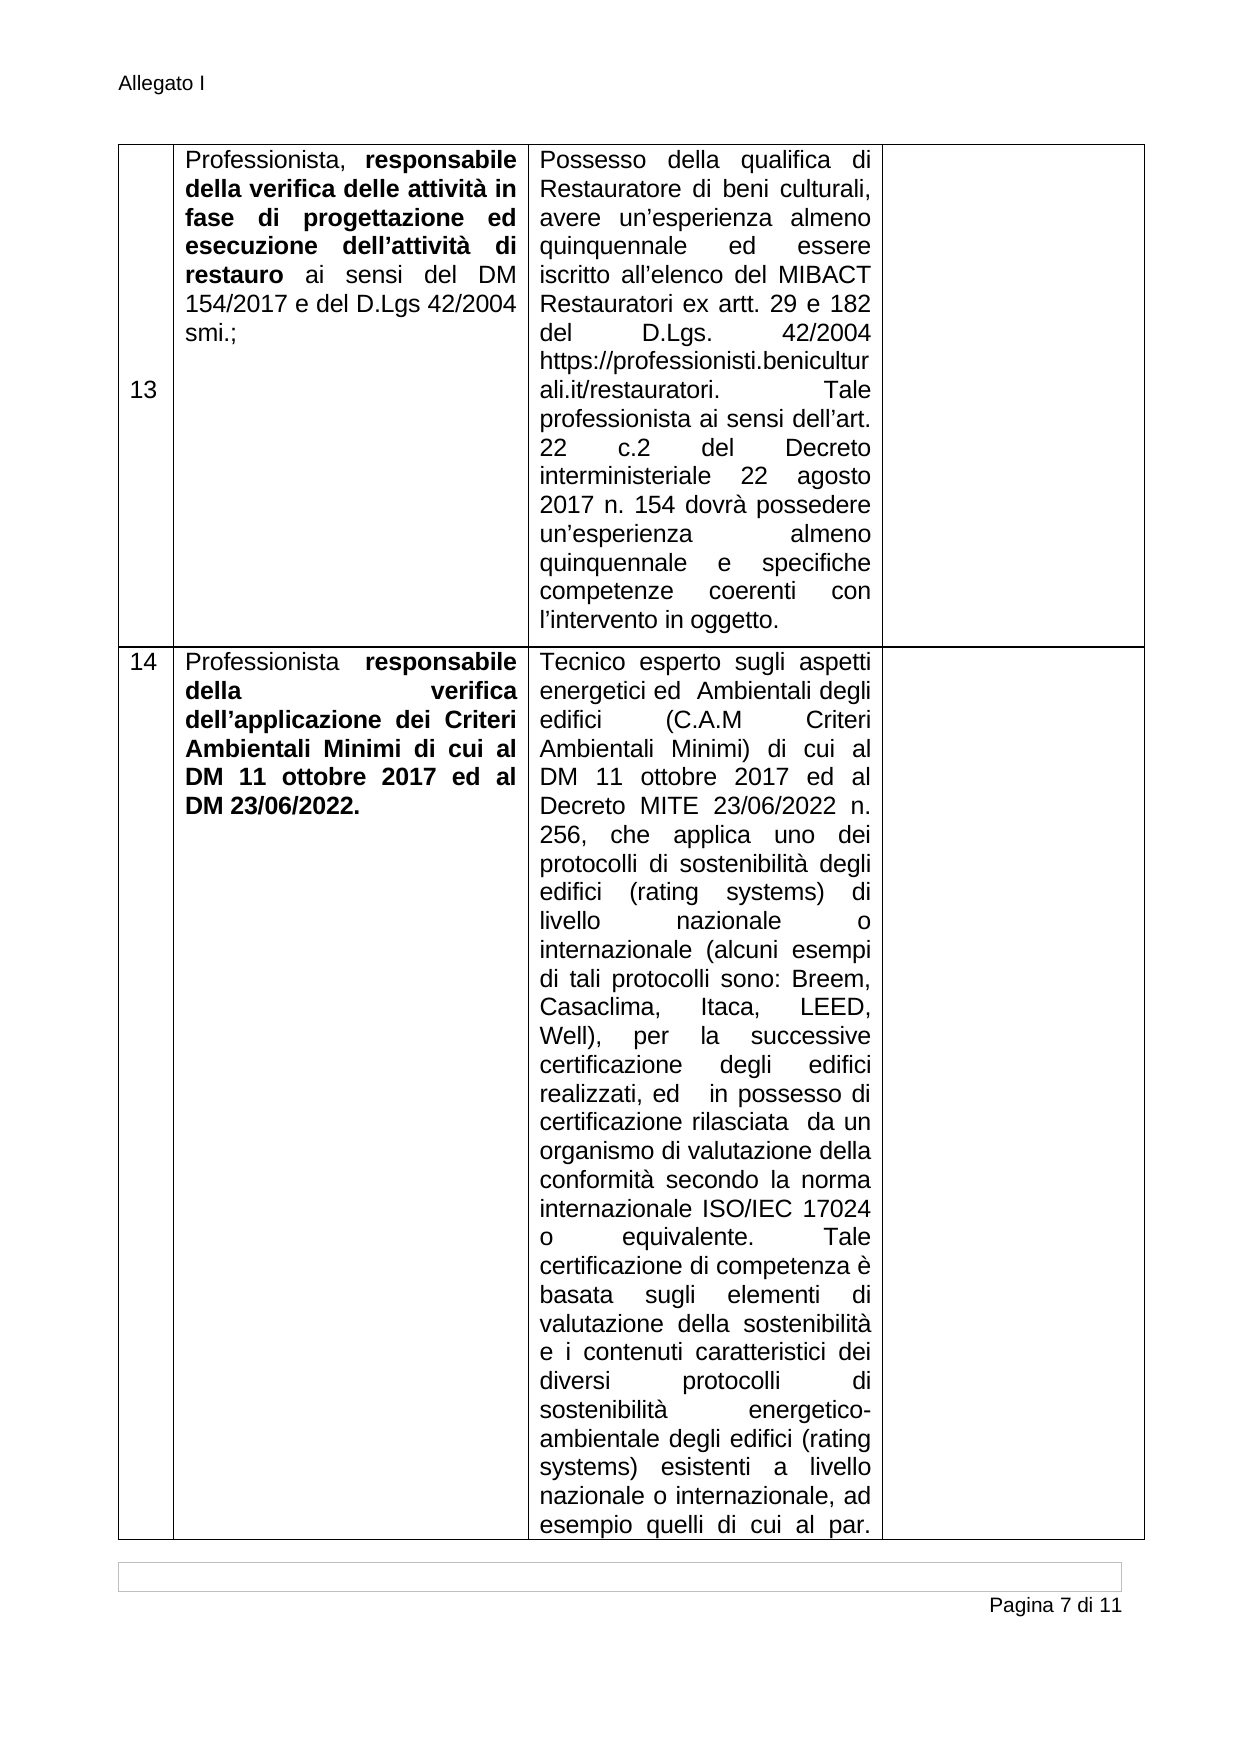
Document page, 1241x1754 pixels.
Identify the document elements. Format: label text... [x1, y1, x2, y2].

table_cell Professionista, responsabile della verifica delle attività in fase di progettazione ed esecuzione dell’attività di restauro ai sensi del DM 154/2017 e del D.Lgs 42/2004 smi.; [174, 145, 528, 646]
table_cell Tecnico esperto sugli aspetti energetici ed Ambientali degli edifici (C.A.M Criteri Ambientali Minimi) di cui al DM 11 ottobre 2017 ed al Decreto MITE 23/06/2022 n. 256, che applica uno dei protocolli di sostenibilità degli edifici (rating systems) di livello nazionale o internazionale (alcuni esempi di tali protocolli sono: Breem, Casaclima, Itaca, LEED, Well), per la successive certificazione degli edifici realizzati, ed in possesso di certificazione rilasciata da un organismo di valutazione della conformità secondo la norma internazionale ISO/IEC 17024 o equivalente. Tale certificazione di competenza è basata sugli elementi di valutazione della sostenibilità e i contenuti caratteristici dei diversi protocolli di sostenibilità energetico-ambientale degli edifici (rating systems) esistenti a livello nazionale o internazionale, ad esempio quelli di cui al par. [529, 648, 882, 1539]
table_cell [883, 648, 1144, 1539]
table_cell Professionista responsabile della verifica dell’applicazione dei Criteri Ambientali Minimi di cui al DM 11 ottobre 2017 ed al DM 23/06/2022. [174, 648, 528, 1539]
table_cell 13 [119, 145, 173, 646]
table_cell 14 [119, 648, 173, 1539]
table_cell Possesso della qualifica di Restauratore di beni culturali, avere un’esperienza almeno quinquennale ed essere iscritto all’elenco del MIBACT Restauratori ex artt. 29 e 182 del D.Lgs. 42/2004 https://professionisti.beniculturali.it/restauratori. Tale professionista ai sensi dell’art. 22 c.2 del Decreto interministeriale 22 agosto 2017 n. 154 dovrà possedere un’esperienza almeno quinquennale e specifiche competenze coerenti con l’intervento in oggetto. [529, 145, 882, 646]
table_cell [883, 145, 1144, 646]
